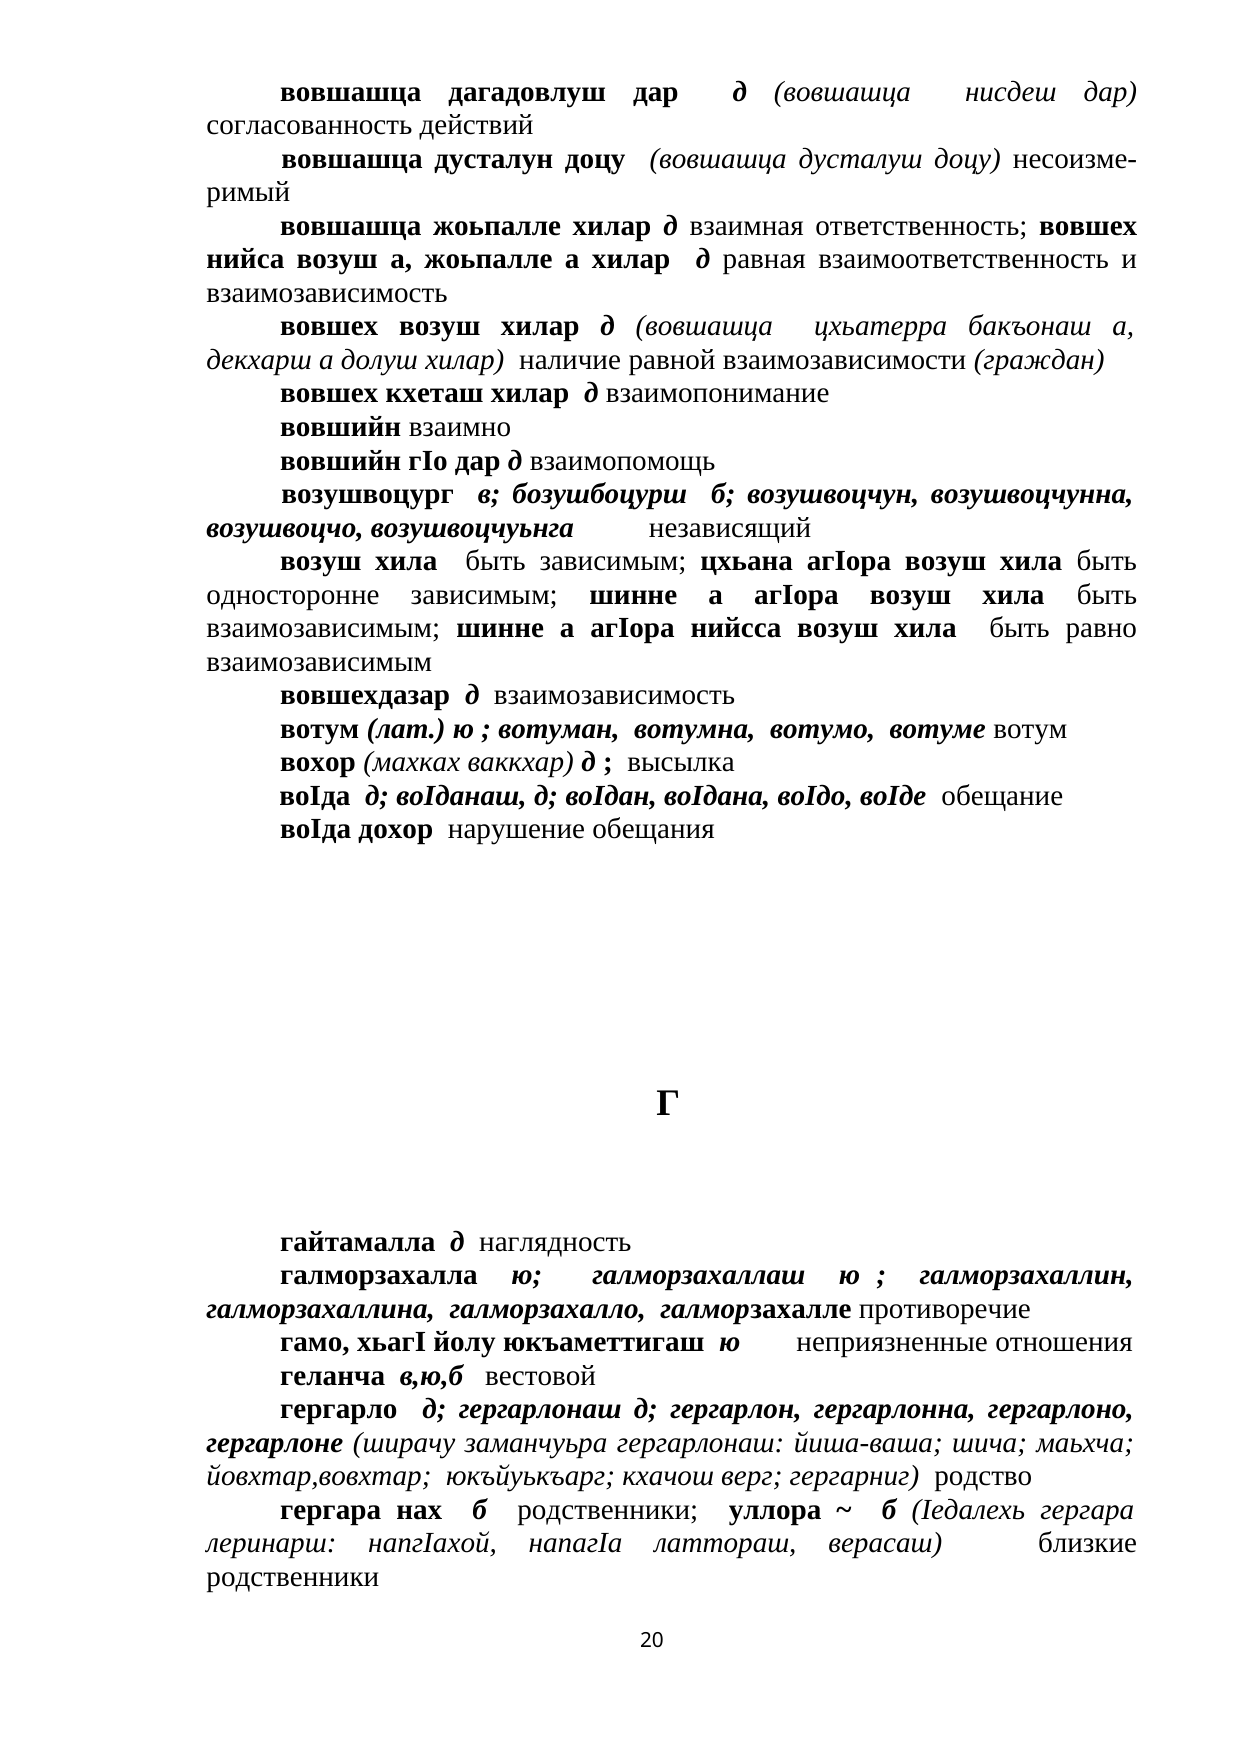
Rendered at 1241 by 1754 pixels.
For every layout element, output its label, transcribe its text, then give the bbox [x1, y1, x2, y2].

text вовшийн гӀо дар д взаимопомощь [206, 443, 1137, 476]
text вовшех возуш хилар д (вовшашца цхьатерра бакъонаш а, декхарш а долуш хилар) наличие равной взаимозависимости (граждан) [206, 308, 1137, 376]
text вовшашца дусталун доцу (вовшашца дусталуш доцу) несоизме-римый [206, 141, 1137, 208]
text вотум (лат.) ю ; вотуман, вотумна, вотумо, вотуме вотум [206, 711, 1137, 744]
text гайтамалла д наглядность [206, 1224, 1137, 1257]
text вовшашца дагадовлуш дар д (вовшашца нисдеш дар) согласованность действий [206, 74, 1137, 141]
text вохор (махках ваккхар) д ; высылка [206, 744, 1137, 778]
text воӀда д; воӀданаш, д; воӀдан, воӀдана, воӀдо, воӀде обещание [206, 778, 1137, 812]
text гергара нах б родственники; уллора ~ б (Ӏедалехь гергара леринарш: напгӀахой, напагӀа латтораш, верасаш) близкие родственники [206, 1492, 1137, 1593]
text воӀда дохор нарушение обещания [206, 812, 1137, 845]
text возуш хила быть зависимым; цхьана агӀора возуш хила быть односторонне зависимым; шинне а агӀора возуш хила быть взаимозависимым; шинне а агӀора нийсса возуш хила быть равно взаимозависимым [206, 543, 1137, 677]
text геланча в,ю,б вестовой [206, 1358, 1137, 1391]
text гергарло д; гергарлонаш д; гергарлон, гергарлонна, гергарлоно, гергарлоне (ширачу заманчуьра гергарлонаш: йиша-ваша; шича; маьхча; йовхтар,вовхтар; юкъйуькъарг; кхачош верг; гергарниг) родство [206, 1391, 1137, 1492]
text галморзахалла ю; галморзахаллаш ю ; галморзахаллин, галморзахаллина, галморзахалло, галморзахалле противоречие [206, 1257, 1137, 1324]
text Г [581, 1080, 1137, 1123]
text гамо, хьагӀ йолу юкъаметтигаш ю неприязненные отношения [206, 1324, 1137, 1358]
text вовшашца жоьпалле хилар д взаимная ответственность; вовшех нийса возуш а, жоьпалле а хилар д равная взаимоответственность и взаимозависимость [206, 208, 1137, 308]
text вовшехдазар д взаимозависимость [206, 677, 1137, 711]
text возушвоцург в; бозушбоцурш б; возушвоцчун, возушвоцчунна, возушвоцчо, возушвоцчуьнга независящий [206, 476, 1137, 543]
text вовшех кхеташ хилар д взаимопонимание [206, 376, 1137, 409]
text вовшийн взаимно [206, 409, 1137, 443]
